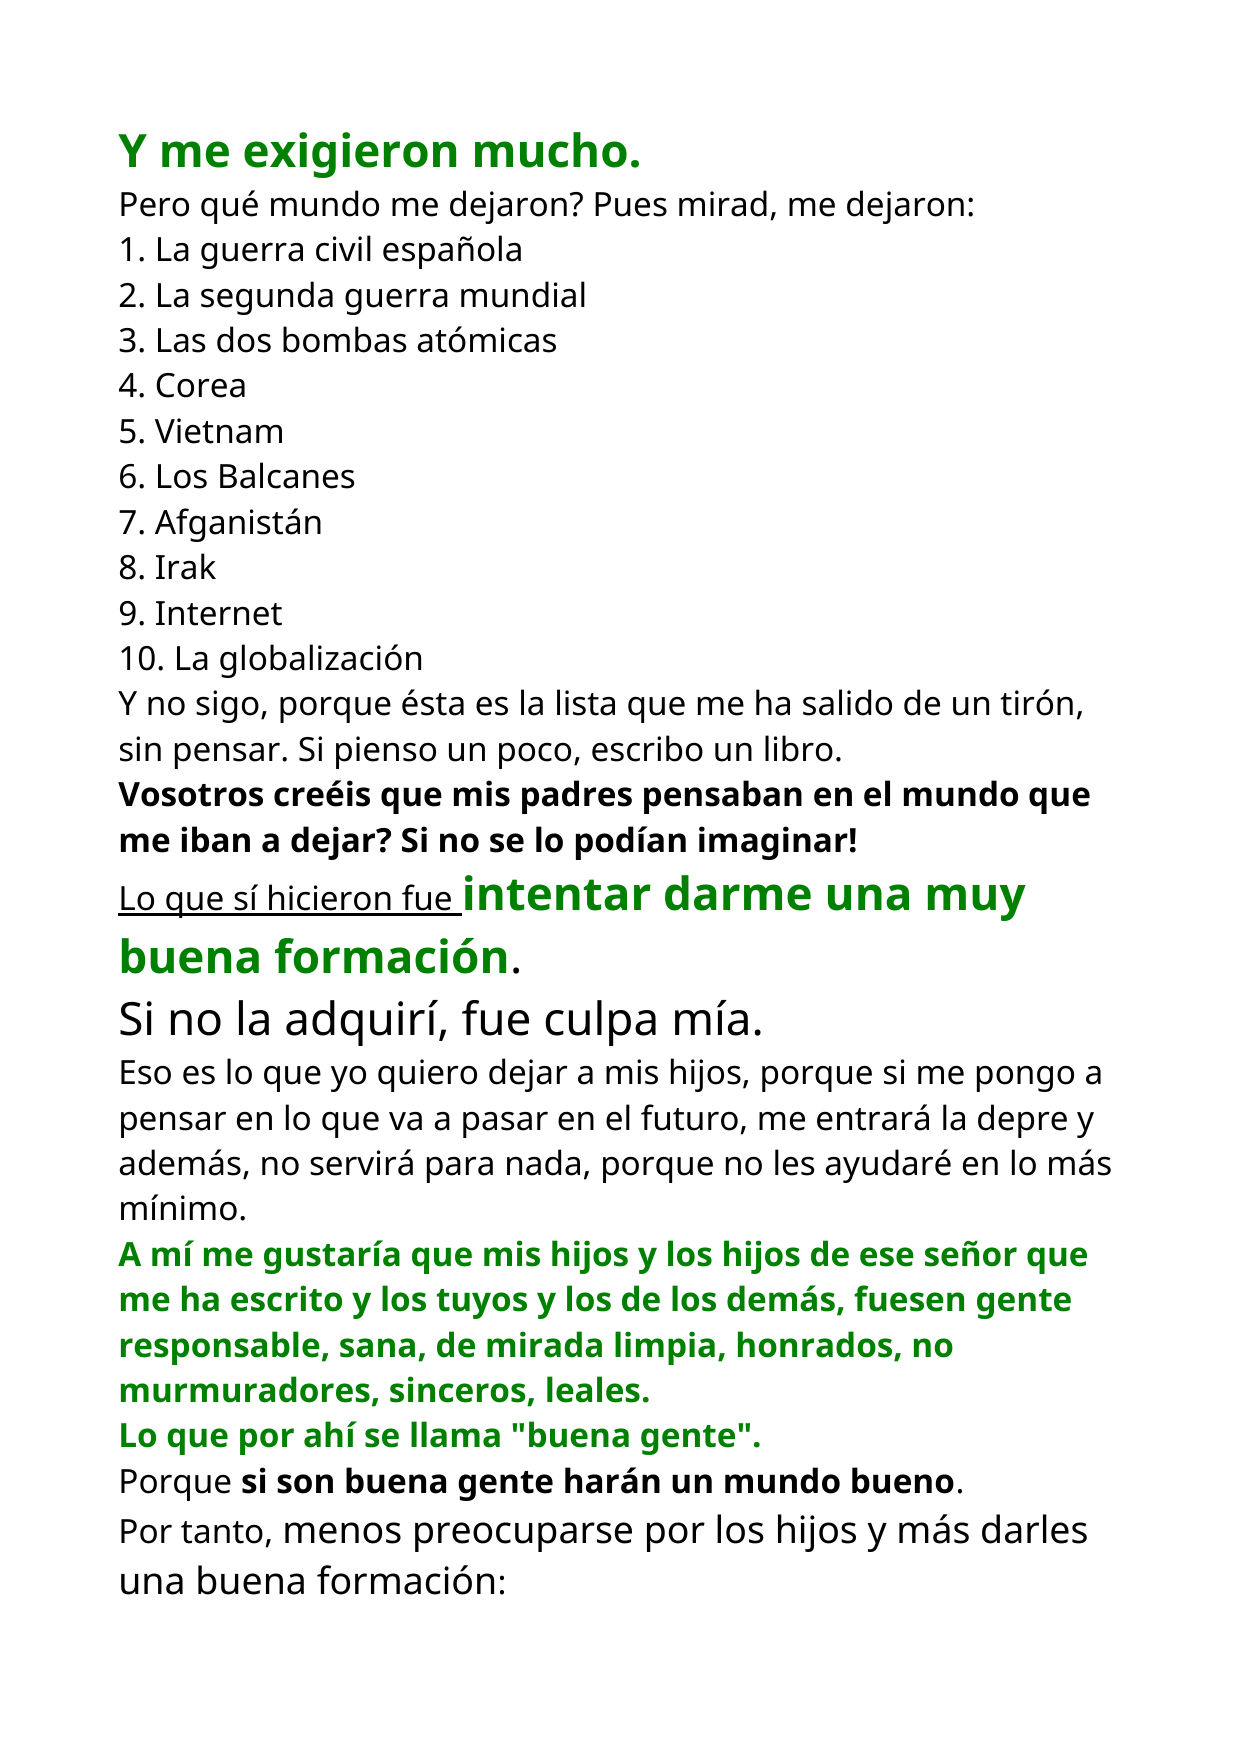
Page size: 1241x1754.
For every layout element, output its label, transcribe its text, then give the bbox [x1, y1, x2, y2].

text Y me exigieron mucho. Pero qué mundo me dejaron? Pues mirad, me dejaron: 1. La guerra civil española 2. La segunda guerra mundial 3. Las dos bombas atómicas 4. Corea 5. Vietnam 6. Los Balcanes 7. Afganistán 8. Irak 9. Internet 10. La globalización Y no sigo, porque ésta es la lista que me ha salido de un tirón, sin pensar. Si pienso un poco, escribo un libro. Vosotros creéis que mis padres pensaban en el mundo que me iban a dejar? Si no se lo podían imaginar! Lo que sí hicieron fue intentar darme una muy buena formación. Si no la adquirí, fue culpa mía. Eso es lo que yo quiero dejar a mis hijos, porque si me pongo a pensar en lo que va a pasar en el futuro, me entrará la depre y además, no servirá para nada, porque no les ayudaré en lo más mínimo. A mí me gustaría que mis hijos y los hijos de ese señor que me ha escrito y los tuyos y los de los demás, fuesen gente responsable, sana, de mirada limpia, honrados, no murmuradores, sinceros, leales. Lo que por ahí se llama "buena gente". Porque si son buena gente harán un mundo bueno. Por tanto, menos preocuparse por los hijos y más darles una buena formación: [118, 118, 1122, 1605]
